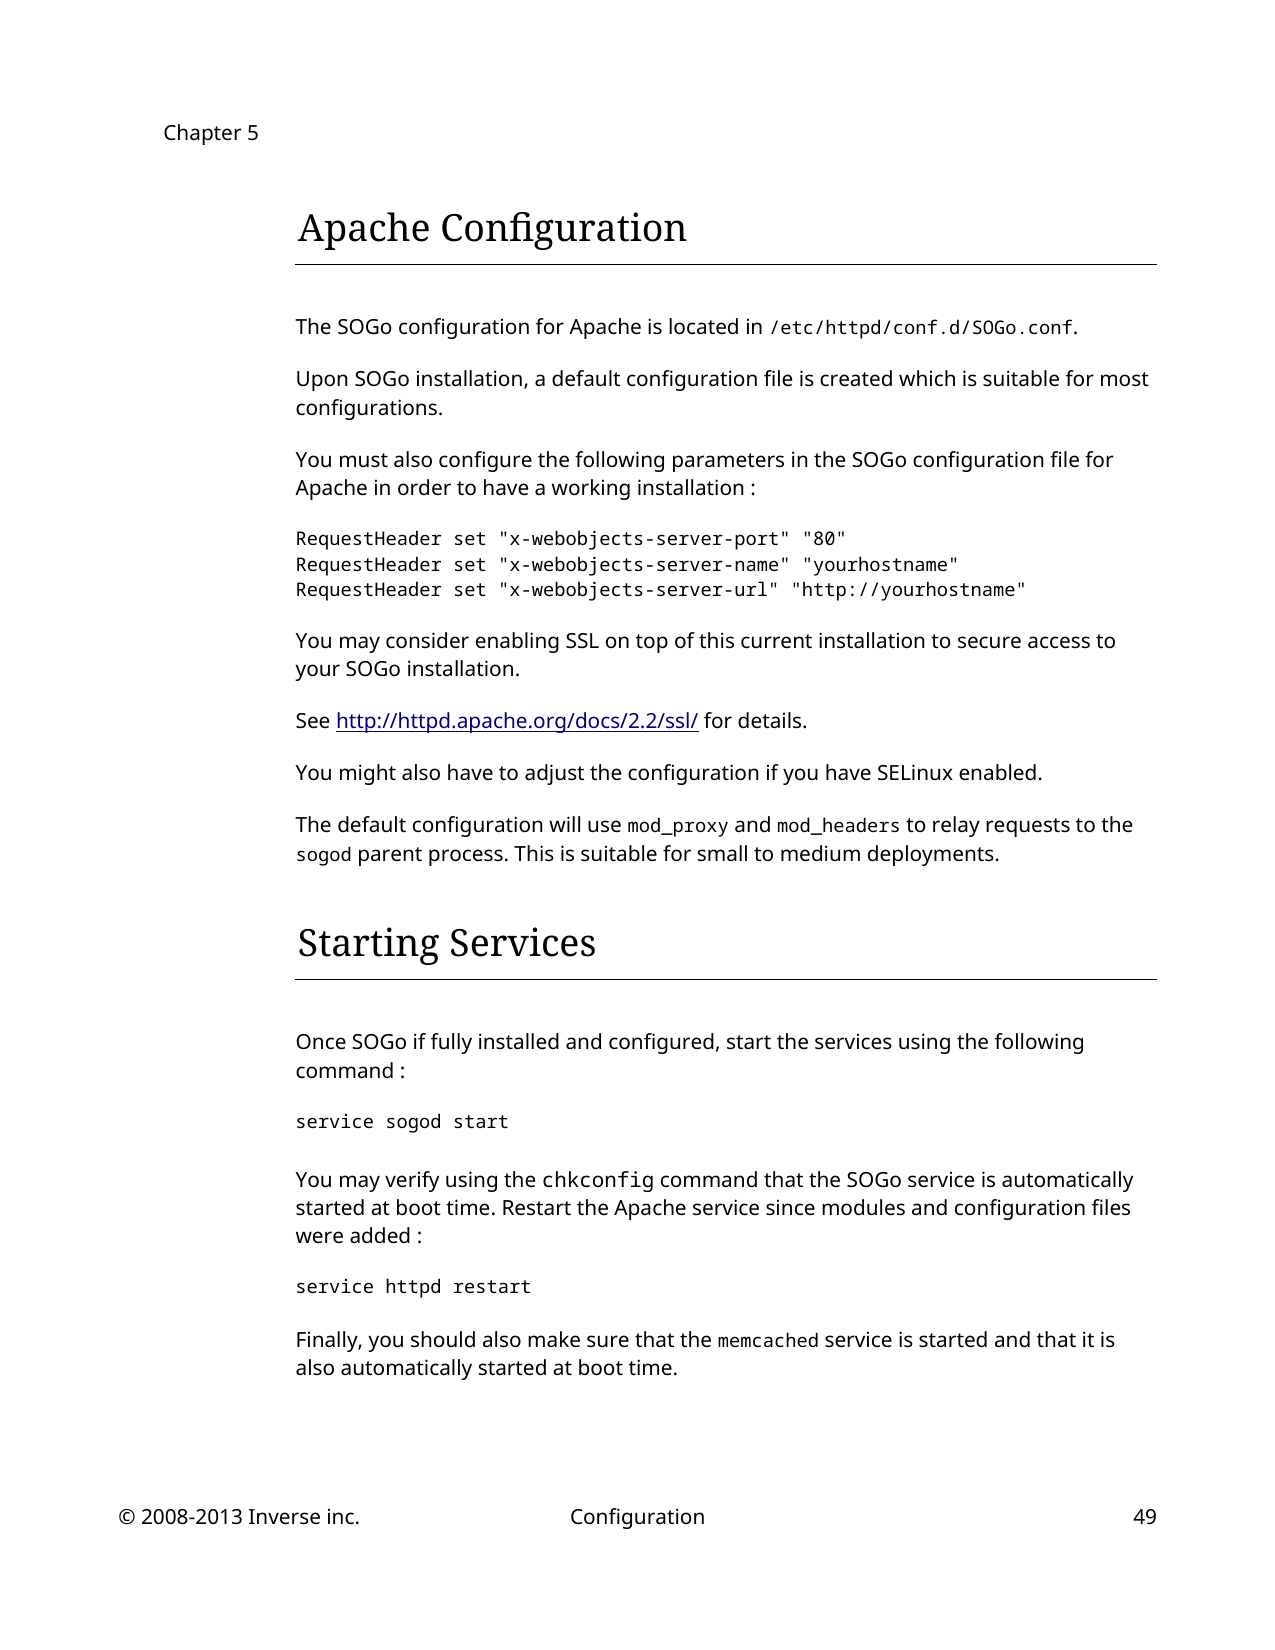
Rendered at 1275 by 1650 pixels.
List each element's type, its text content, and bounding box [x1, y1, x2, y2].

text The default configuration will use mod_proxy and mod_headers to relay requests to the sogod parent process. This is suitable for small to medium deployments. [295, 811, 1157, 867]
subtitle Apache Configuration [295, 201, 1157, 264]
text See http://httpd.apache.org/docs/2.2/ssl/ for details. [295, 706, 1157, 735]
text You may verify using the chkconfig command that the SOGo service is automatically started at boot time. Restart the Apache service since modules and configuration files were added : [295, 1165, 1157, 1250]
subtitle Starting Services [295, 916, 1157, 979]
text Once SOGo if fully installed and configured, start the services using the following command : [295, 1027, 1157, 1084]
text You might also have to adjust the configuration if you have SELinux enabled. [295, 758, 1157, 787]
text You may consider enabling SSL on top of this current installation to secure access to your SOGo installation. [295, 626, 1157, 683]
text Upon SOGo installation, a default configuration file is created which is suitable for most configurations. [295, 364, 1157, 421]
text You must also configure the following parameters in the SOGo configuration file for Apache in order to have a working installation : [295, 445, 1157, 502]
text RequestHeader set "x-webobjects-server-port" "80" RequestHeader set "x-webobjects-server-name" "yourhostname" RequestHeader set "x-webobjects-server-url" "http://yourhostname" [295, 526, 1157, 602]
text The SOGo configuration for Apache is located in /etc/httpd/conf.d/SOGo.conf. [295, 312, 1157, 341]
text Finally, you should also make sure that the memcached service is started and that it is also automatically started at boot time. [295, 1325, 1157, 1382]
text service sogod start [295, 1108, 1157, 1133]
text service httpd restart [295, 1274, 1157, 1299]
